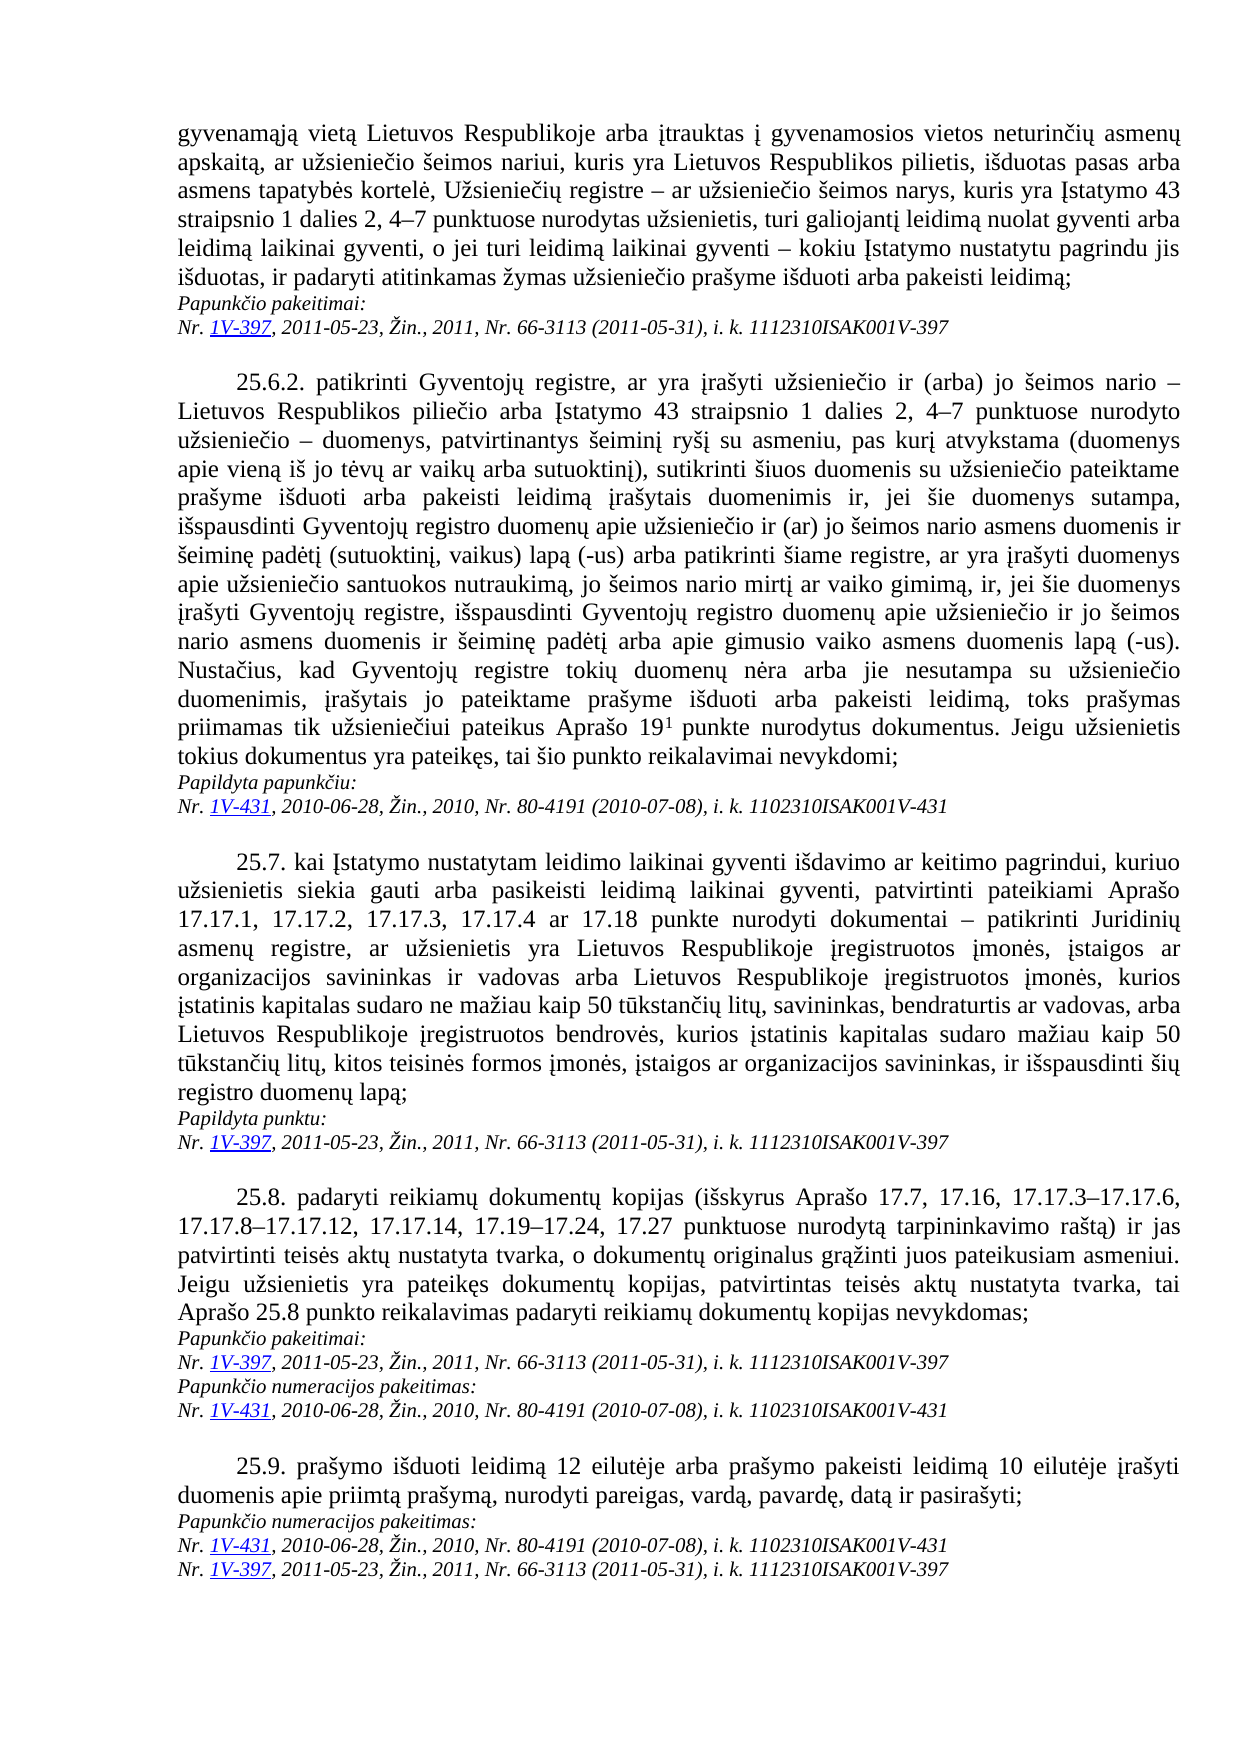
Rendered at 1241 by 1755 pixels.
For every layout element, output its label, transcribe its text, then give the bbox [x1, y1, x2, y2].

text Papunkčio numeracijos pakeitimas: [177, 1374, 1181, 1398]
text Nr. 1V-431, 2010-06-28, Žin., 2010, Nr. 80-4191 (2010-07-08), i. k. 1102310ISAK001V-431 [177, 794, 1181, 818]
text 25.7. kai Įstatymo nustatytam leidimo laikinai gyventi išdavimo ar keitimo pagrindui, kuriuo užsienietis siekia gauti arba pasikeisti leidimą laikinai gyventi, patvirtinti pateikiami Aprašo 17.17.1, 17.17.2, 17.17.3, 17.17.4 ar 17.18 punkte nurodyti dokumentai – patikrinti Juridinių asmenų registre, ar užsienietis yra Lietuvos Respublikoje įregistruotos įmonės, įstaigos ar organizacijos savininkas ir vadovas arba Lietuvos Respublikoje įregistruotos įmonės, kurios įstatinis kapitalas sudaro ne mažiau kaip 50 tūkstančių litų, savininkas, bendraturtis ar vadovas, arba Lietuvos Respublikoje įregistruotos bendrovės, kurios įstatinis kapitalas sudaro mažiau kaip 50 tūkstančių litų, kitos teisinės formos įmonės, įstaigos ar organizacijos savininkas, ir išspausdinti šių registro duomenų lapą; [177, 847, 1181, 1106]
text Papunkčio numeracijos pakeitimas: [177, 1509, 1181, 1533]
text 25.6.2. patikrinti Gyventojų registre, ar yra įrašyti užsieniečio ir (arba) jo šeimos nario – Lietuvos Respublikos piliečio arba Įstatymo 43 straipsnio 1 dalies 2, 4–7 punktuose nurodyto užsieniečio – duomenys, patvirtinantys šeiminį ryšį su asmeniu, pas kurį atvykstama (duomenys apie vieną iš jo tėvų ar vaikų arba sutuoktinį), sutikrinti šiuos duomenis su užsieniečio pateiktame prašyme išduoti arba pakeisti leidimą įrašytais duomenimis ir, jei šie duomenys sutampa, išspausdinti Gyventojų registro duomenų apie užsieniečio ir (ar) jo šeimos nario asmens duomenis ir šeiminę padėtį (sutuoktinį, vaikus) lapą (-us) arba patikrinti šiame registre, ar yra įrašyti duomenys apie užsieniečio santuokos nutraukimą, jo šeimos nario mirtį ar vaiko gimimą, ir, jei šie duomenys įrašyti Gyventojų registre, išspausdinti Gyventojų registro duomenų apie užsieniečio ir jo šeimos nario asmens duomenis ir šeiminę padėtį arba apie gimusio vaiko asmens duomenis lapą (-us). Nustačius, kad Gyventojų registre tokių duomenų nėra arba jie nesutampa su užsieniečio duomenimis, įrašytais jo pateiktame prašyme išduoti arba pakeisti leidimą, toks prašymas priimamas tik užsieniečiui pateikus Aprašo 191 punkte nurodytus dokumentus. Jeigu užsienietis tokius dokumentus yra pateikęs, tai šio punkto reikalavimai nevykdomi; [177, 367, 1181, 770]
text Papildyta punktu: [177, 1106, 1181, 1130]
text gyvenamąją vietą Lietuvos Respublikoje arba įtrauktas į gyvenamosios vietos neturinčių asmenų apskaitą, ar užsieniečio šeimos nariui, kuris yra Lietuvos Respublikos pilietis, išduotas pasas arba asmens tapatybės kortelė, Užsieniečių registre – ar užsieniečio šeimos narys, kuris yra Įstatymo 43 straipsnio 1 dalies 2, 4–7 punktuose nurodytas užsienietis, turi galiojantį leidimą nuolat gyventi arba leidimą laikinai gyventi, o jei turi leidimą laikinai gyventi – kokiu Įstatymo nustatytu pagrindu jis išduotas, ir padaryti atitinkamas žymas užsieniečio prašyme išduoti arba pakeisti leidimą; [177, 118, 1181, 291]
text Nr. 1V-397, 2011-05-23, Žin., 2011, Nr. 66-3113 (2011-05-31), i. k. 1112310ISAK001V-397 [177, 1130, 1181, 1154]
text Nr. 1V-431, 2010-06-28, Žin., 2010, Nr. 80-4191 (2010-07-08), i. k. 1102310ISAK001V-431 [177, 1533, 1181, 1557]
text Papunkčio pakeitimai: [177, 291, 1181, 315]
text Nr. 1V-397, 2011-05-23, Žin., 2011, Nr. 66-3113 (2011-05-31), i. k. 1112310ISAK001V-397 [177, 1350, 1181, 1374]
text 25.9. prašymo išduoti leidimą 12 eilutėje arba prašymo pakeisti leidimą 10 eilutėje įrašyti duomenis apie priimtą prašymą, nurodyti pareigas, vardą, pavardę, datą ir pasirašyti; [177, 1451, 1181, 1509]
text Papunkčio pakeitimai: [177, 1326, 1181, 1350]
text Nr. 1V-397, 2011-05-23, Žin., 2011, Nr. 66-3113 (2011-05-31), i. k. 1112310ISAK001V-397 [177, 315, 1181, 339]
text 25.8. padaryti reikiamų dokumentų kopijas (išskyrus Aprašo 17.7, 17.16, 17.17.3–17.17.6, 17.17.8–17.17.12, 17.17.14, 17.19–17.24, 17.27 punktuose nurodytą tarpininkavimo raštą) ir jas patvirtinti teisės aktų nustatyta tvarka, o dokumentų originalus grąžinti juos pateikusiam asmeniui. Jeigu užsienietis yra pateikęs dokumentų kopijas, patvirtintas teisės aktų nustatyta tvarka, tai Aprašo 25.8 punkto reikalavimas padaryti reikiamų dokumentų kopijas nevykdomas; [177, 1182, 1181, 1326]
text Nr. 1V-397, 2011-05-23, Žin., 2011, Nr. 66-3113 (2011-05-31), i. k. 1112310ISAK001V-397 [177, 1557, 1181, 1581]
text Papildyta papunkčiu: [177, 770, 1181, 794]
text Nr. 1V-431, 2010-06-28, Žin., 2010, Nr. 80-4191 (2010-07-08), i. k. 1102310ISAK001V-431 [177, 1398, 1181, 1422]
